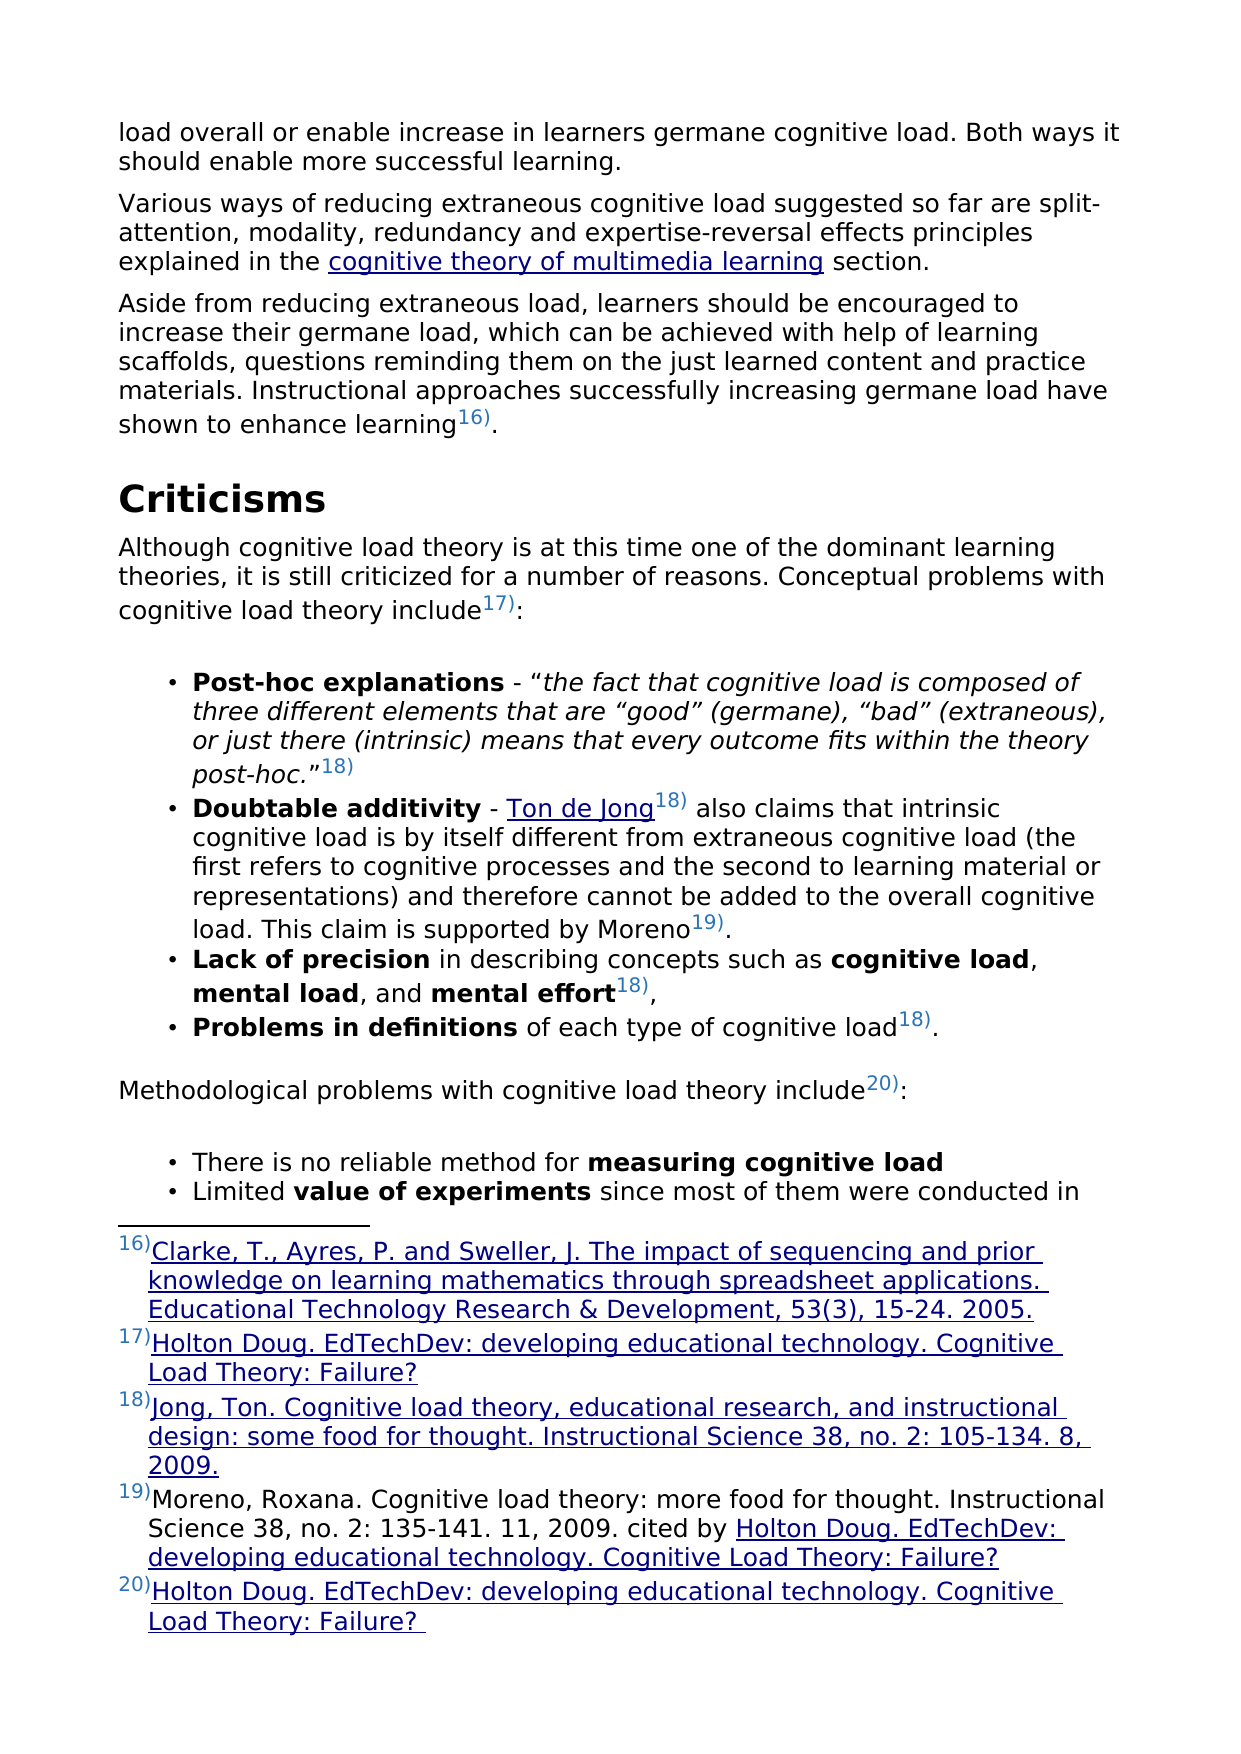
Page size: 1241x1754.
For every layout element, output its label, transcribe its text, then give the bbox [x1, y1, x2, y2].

list Lack of precision in describing concepts such as cognitive load, mental load, and mental effort18), [177, 945, 1122, 1008]
list Post-hoc explanations - “the fact that cognitive load is composed of three different elements that are “good” (germane), “bad” (extraneous), or just there (intrinsic) means that every outcome ﬁts within the theory post-hoc.” [177, 668, 1122, 789]
text Holton Doug. EdTechDev: developing educational technology. Cognitive Load Theory: Failure? [118, 1324, 1122, 1388]
list Moreno, Roxana. Cognitive load theory: more food for thought. Instructional Science 38, no. 2: 135-141. 11, 2009. cited by Holton Doug. EdTechDev: developing educational technology. Cognitive Load Theory: Failure? [118, 1480, 1122, 1573]
list There is no reliable method for measuring cognitive load [177, 1148, 1122, 1177]
text load overall or enable increase in learners germane cognitive load. Both ways it should enable more successful learning. [118, 118, 1122, 176]
text Although cognitive load theory is at this time one of the dominant learning theories, it is still criticized for a number of reasons. Conceptual problems with cognitive load theory include: [118, 533, 1122, 626]
list Jong, Ton. Cognitive load theory, educational research, and instructional design: some food for thought. Instructional Science 38, no. 2: 105-134. 8, 2009. [118, 1388, 1122, 1480]
list Limited value of experiments since most of them were conducted in [177, 1177, 1122, 1206]
subtitle Criticisms [118, 477, 1122, 521]
text Clarke, T., Ayres, P. and Sweller, J. The impact of sequencing and prior knowledge on learning mathematics through spreadsheet applications. Educational Technology Research & Development, 53(3), 15-24. 2005. [118, 1232, 1122, 1324]
text Holton Doug. EdTechDev: developing educational technology. Cognitive Load Theory: Failure? [118, 1573, 1122, 1636]
list Doubtable additivity - Ton de Jong18) also claims that intrinsic cognitive load is by itself different from extraneous cognitive load (the first refers to cognitive processes and the second to learning material or representations) and therefore cannot be added to the overall cognitive load. This claim is supported by Moreno. [177, 789, 1122, 945]
text Methodological problems with cognitive load theory include: [118, 1072, 1122, 1106]
list Problems in definitions of each type of cognitive load18). [177, 1008, 1122, 1042]
text Various ways of reducing extraneous cognitive load suggested so far are split-attention, modality, redundancy and expertise-reversal effects principles explained in the cognitive theory of multimedia learning section. [118, 189, 1122, 276]
text Aside from reducing extraneous load, learners should be encouraged to increase their germane load, which can be achieved with help of learning scaffolds, questions reminding them on the just learned content and practice materials. Instructional approaches successfully increasing germane load have shown to enhance learning. [118, 289, 1122, 440]
